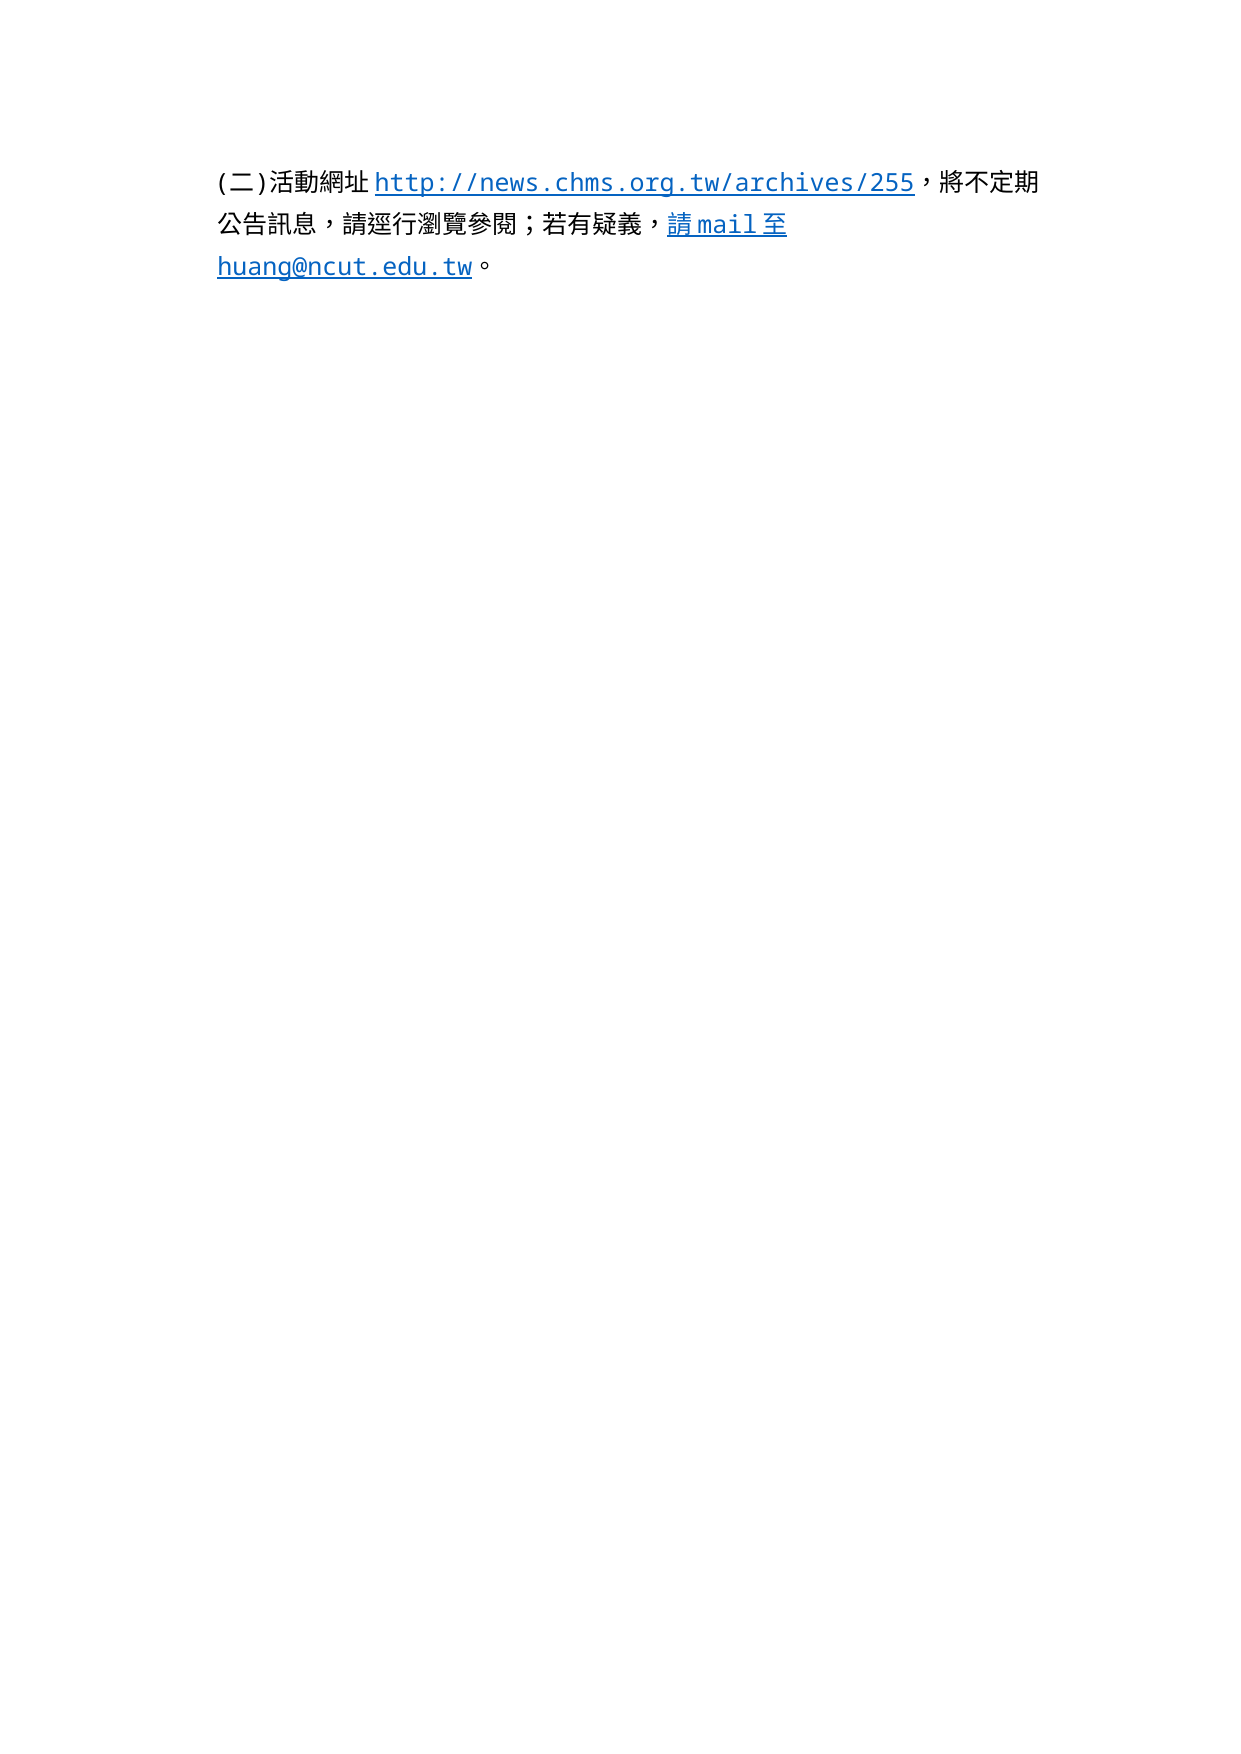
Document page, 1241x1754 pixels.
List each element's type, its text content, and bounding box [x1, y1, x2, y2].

text (二)活動網址http://news.chms.org.tw/archives/255，將不定期公告訊息，請逕行瀏覽參閱；若有疑義，請mail至huang@ncut.edu.tw。 [199, 158, 1053, 283]
